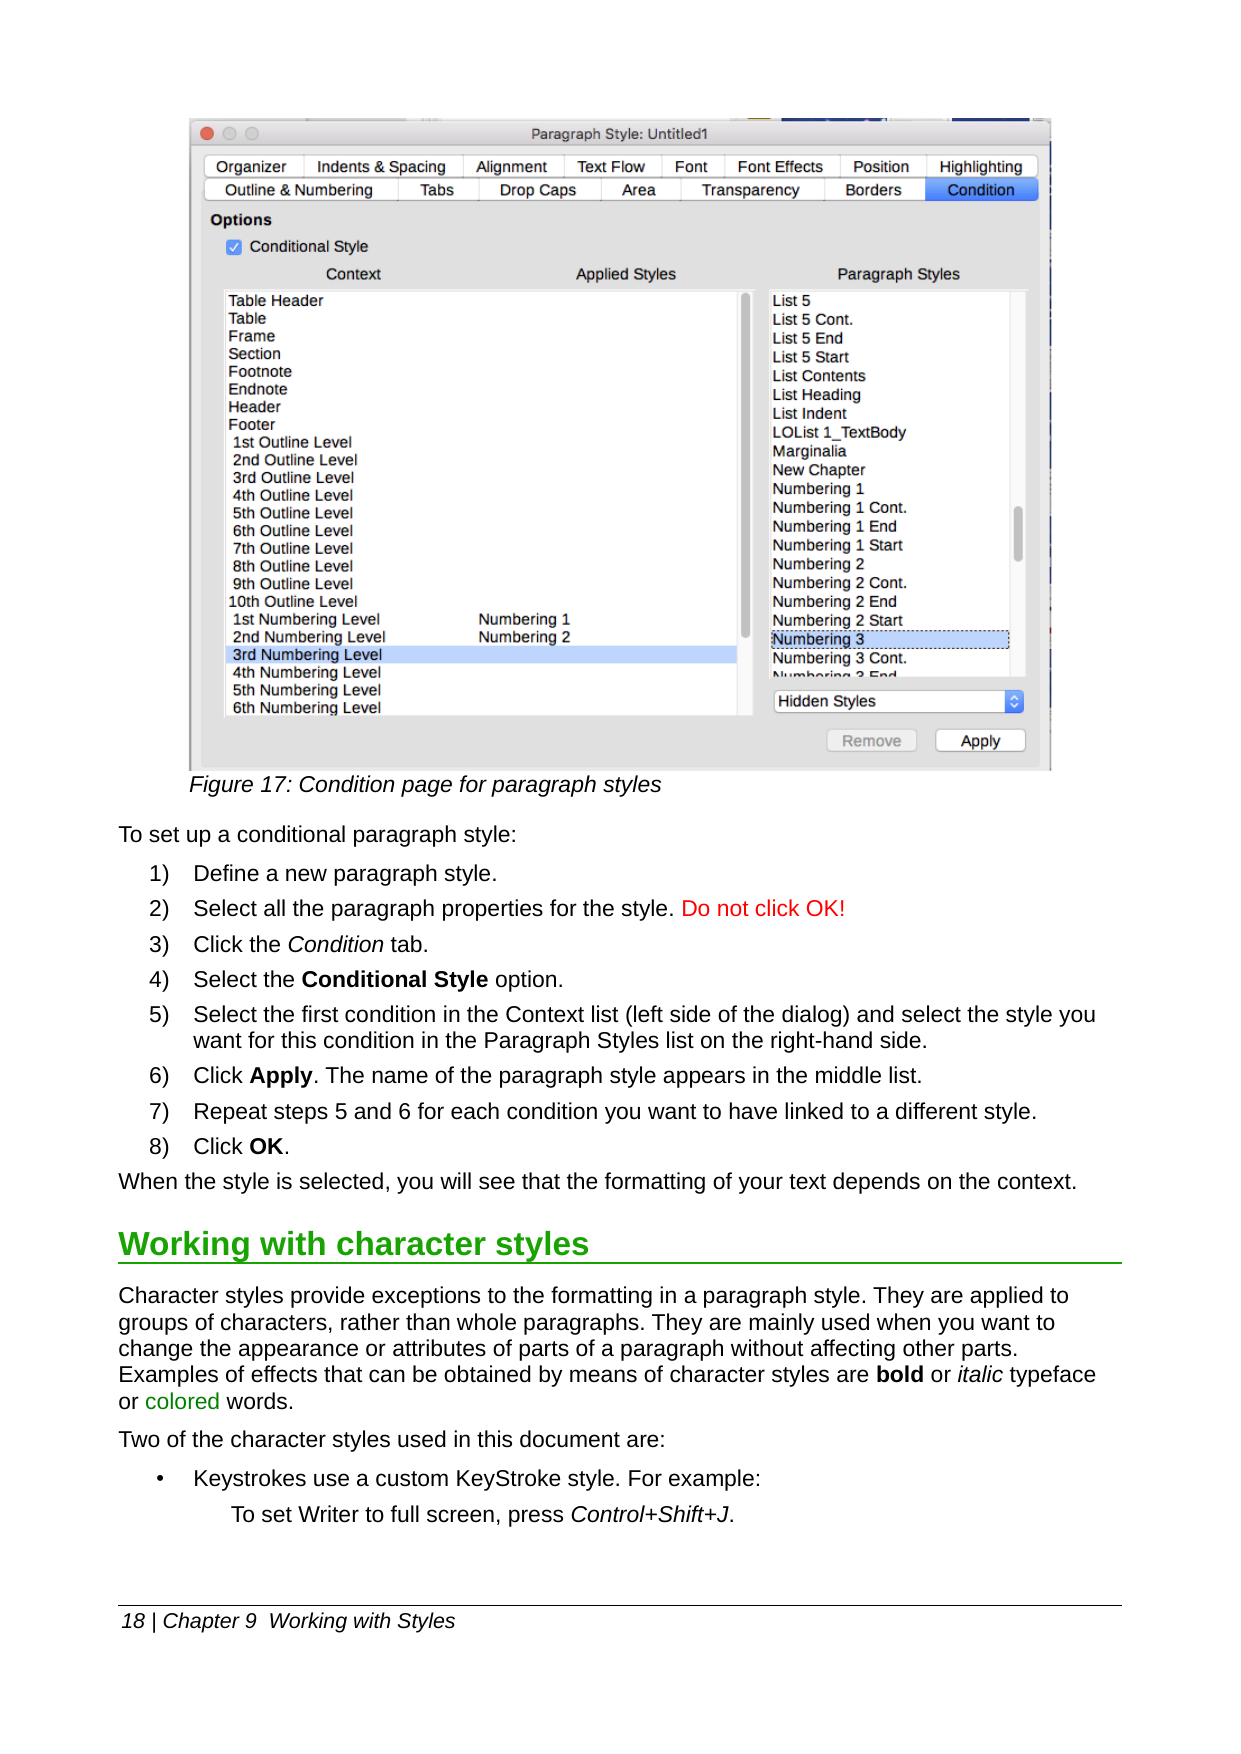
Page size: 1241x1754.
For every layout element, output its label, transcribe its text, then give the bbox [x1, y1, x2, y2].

list Select the first condition in the Context list (left side of the dialog) and select the style you want for this condition in the Paragraph Styles list on the right-hand side. [169, 1001, 1122, 1054]
list Two of the character styles used in this document are: [118, 1426, 1122, 1453]
list To set up a conditional paragraph style: [118, 821, 1122, 848]
list Click OK. [169, 1133, 1122, 1159]
list Click Apply. The name of the paragraph style appears in the middle list. [169, 1062, 1122, 1089]
list Click the Condition tab. [169, 931, 1122, 957]
text Character styles provide exceptions to the formatting in a paragraph style. They are applied to groups of characters, rather than whole paragraphs. They are mainly used when you want to change the appearance or attributes of parts of a paragraph without affecting other parts. Examples of effects that can be obtained by means of character styles are bold or italic typeface or colored words. [118, 1282, 1122, 1414]
list Repeat steps 5 and 6 for each condition you want to have linked to a different style. [169, 1098, 1122, 1124]
list Keystrokes use a custom KeyStroke style. For example: [156, 1465, 1122, 1492]
list To set Writer to full screen, press Control+Shift+J. [193, 1501, 1122, 1527]
list Select all the paragraph properties for the style. Do not click OK! [169, 895, 1122, 922]
list Select the Conditional Style option. [169, 966, 1122, 992]
subtitle Working with character styles [118, 1224, 1122, 1262]
list Define a new paragraph style. [169, 860, 1122, 886]
text When the style is selected, you will see that the formatting of your text depends on the context. [118, 1168, 1122, 1194]
picture [188, 118, 1052, 771]
text Figure 17: Condition page for paragraph styles [189, 771, 1051, 797]
